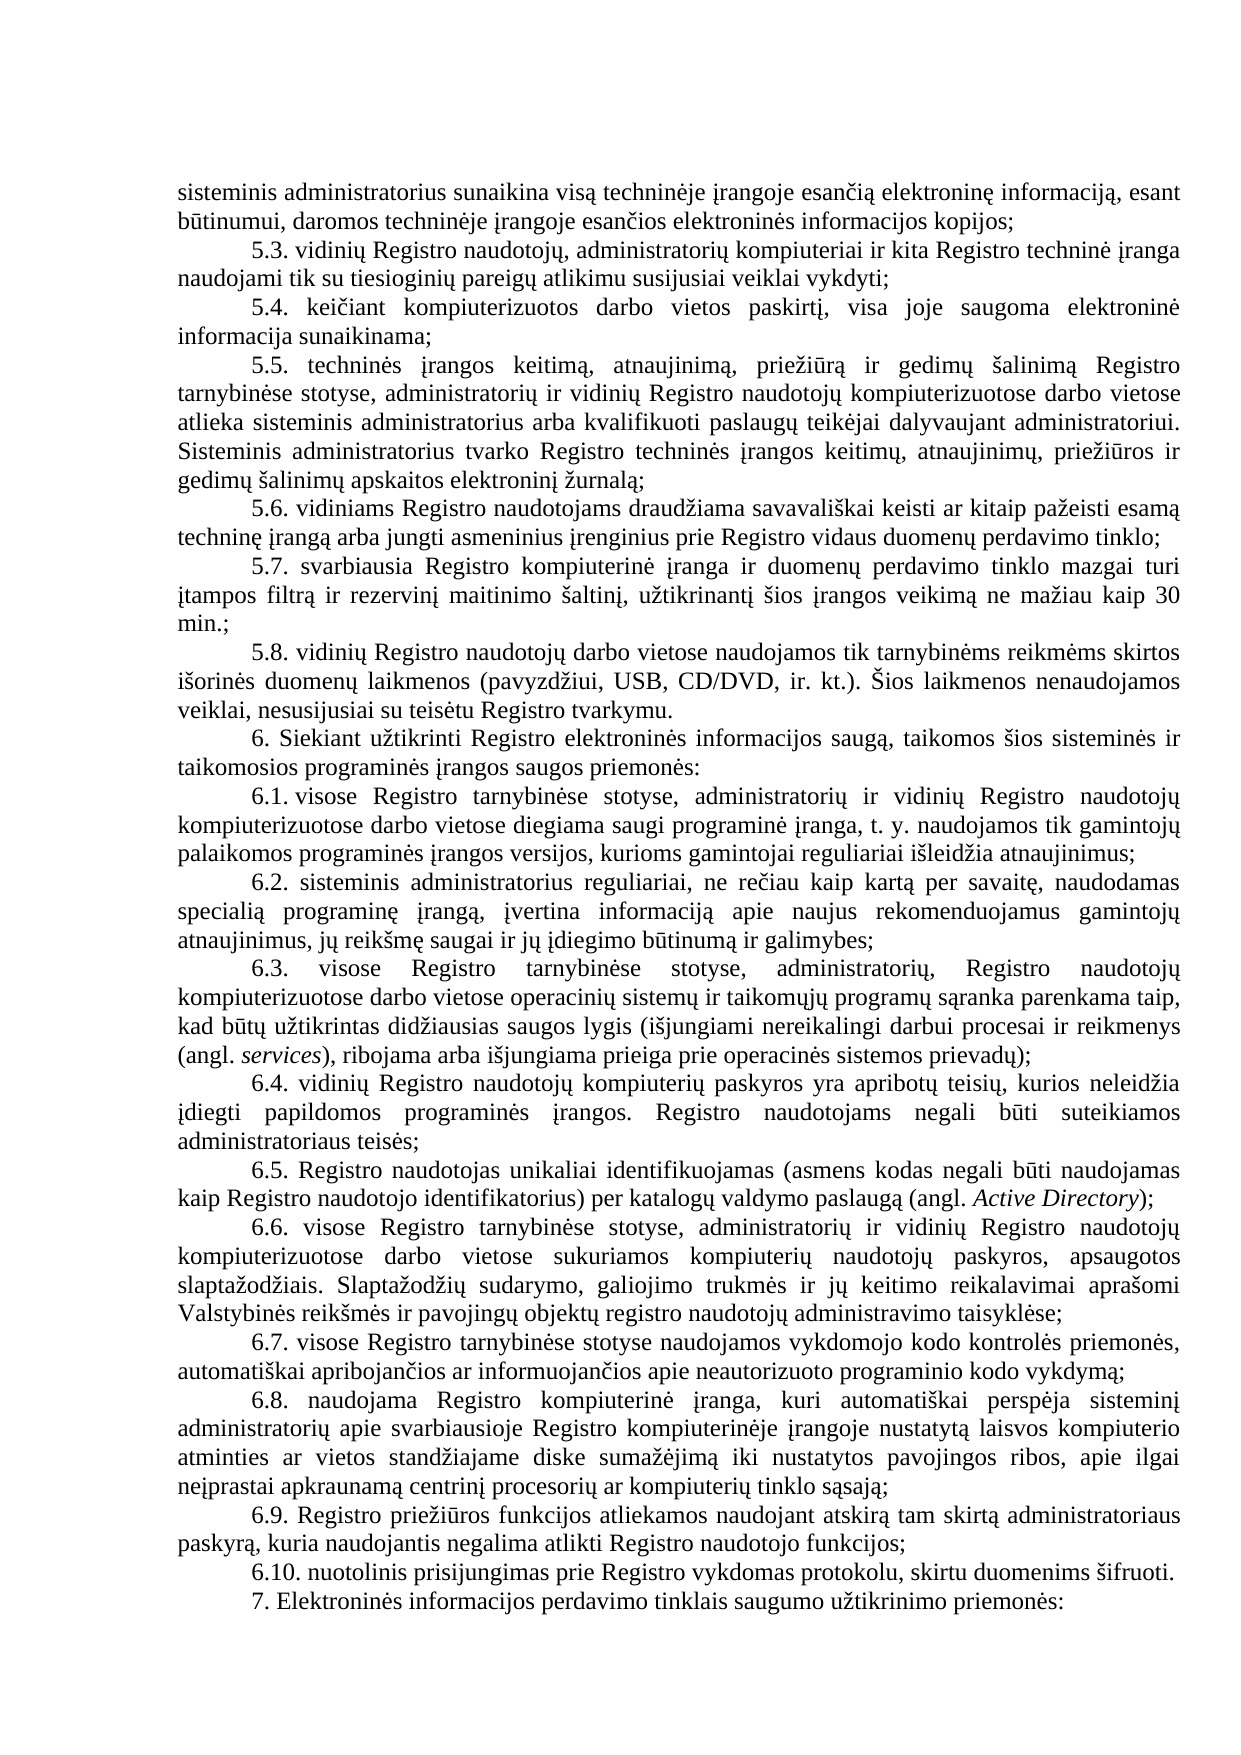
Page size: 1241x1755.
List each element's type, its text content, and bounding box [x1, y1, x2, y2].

text sisteminis administratorius sunaikina visą techninėje įrangoje esančią elektroninę informaciją, esant būtinumui, daromos techninėje įrangoje esančios elektroninės informacijos kopijos; [177, 177, 1181, 235]
text 5.6. vidiniams Registro naudotojams draudžiama savavališkai keisti ar kitaip pažeisti esamą techninę įrangą arba jungti asmeninius įrenginius prie Registro vidaus duomenų perdavimo tinklo; [177, 493, 1181, 551]
text 6.5. Registro naudotojas unikaliai identifikuojamas (asmens kodas negali būti naudojamas kaip Registro naudotojo identifikatorius) per katalogų valdymo paslaugą (angl. Active Directory); [177, 1155, 1181, 1212]
text 6.2. sisteminis administratorius reguliariai, ne rečiau kaip kartą per savaitę, naudodamas specialią programinę įrangą, įvertina informaciją apie naujus rekomenduojamus gamintojų atnaujinimus, jų reikšmę saugai ir jų įdiegimo būtinumą ir galimybes; [177, 867, 1181, 953]
text 6.6. visose Registro tarnybinėse stotyse, administratorių ir vidinių Registro naudotojų kompiuterizuotose darbo vietose sukuriamos kompiuterių naudotojų paskyros, apsaugotos slaptažodžiais. Slaptažodžių sudarymo, galiojimo trukmės ir jų keitimo reikalavimai aprašomi Valstybinės reikšmės ir pavojingų objektų registro naudotojų administravimo taisyklėse; [177, 1212, 1181, 1327]
text 6. Siekiant užtikrinti Registro elektroninės informacijos saugą, taikomos šios sisteminės ir taikomosios programinės įrangos saugos priemonės: [177, 723, 1181, 781]
text 6.4. vidinių Registro naudotojų kompiuterių paskyros yra apribotų teisių, kurios neleidžia įdiegti papildomos programinės įrangos. Registro naudotojams negali būti suteikiamos administratoriaus teisės; [177, 1068, 1181, 1155]
text 6.7. visose Registro tarnybinėse stotyse naudojamos vykdomojo kodo kontrolės priemonės, automatiškai apribojančios ar informuojančios apie neautorizuoto programinio kodo vykdymą; [177, 1327, 1181, 1385]
text 5.8. vidinių Registro naudotojų darbo vietose naudojamos tik tarnybinėms reikmėms skirtos išorinės duomenų laikmenos (pavyzdžiui, USB, CD/DVD, ir. kt.). Šios laikmenos nenaudojamos veiklai, nesusijusiai su teisėtu Registro tvarkymu. [177, 637, 1181, 723]
text 5.7. svarbiausia Registro kompiuterinė įranga ir duomenų perdavimo tinklo mazgai turi įtampos filtrą ir rezervinį maitinimo šaltinį, užtikrinantį šios įrangos veikimą ne mažiau kaip 30 min.; [177, 551, 1181, 637]
text 6.1. visose Registro tarnybinėse stotyse, administratorių ir vidinių Registro naudotojų kompiuterizuotose darbo vietose diegiama saugi programinė įranga, t. y. naudojamos tik gamintojų palaikomos programinės įrangos versijos, kurioms gamintojai reguliariai išleidžia atnaujinimus; [177, 781, 1181, 867]
text 5.4. keičiant kompiuterizuotos darbo vietos paskirtį, visa joje saugoma elektroninė informacija sunaikinama; [177, 292, 1181, 350]
text 5.3. vidinių Registro naudotojų, administratorių kompiuteriai ir kita Registro techninė įranga naudojami tik su tiesioginių pareigų atlikimu susijusiai veiklai vykdyti; [177, 235, 1181, 292]
text 6.9. Registro priežiūros funkcijos atliekamos naudojant atskirą tam skirtą administratoriaus paskyrą, kuria naudojantis negalima atlikti Registro naudotojo funkcijos; [177, 1500, 1181, 1557]
text 6.10. nuotolinis prisijungimas prie Registro vykdomas protokolu, skirtu duomenims šifruoti. [177, 1557, 1181, 1586]
text 6.3. visose Registro tarnybinėse stotyse, administratorių, Registro naudotojų kompiuterizuotose darbo vietose operacinių sistemų ir taikomųjų programų sąranka parenkama taip, kad būtų užtikrintas didžiausias saugos lygis (išjungiami nereikalingi darbui procesai ir reikmenys (angl. services), ribojama arba išjungiama prieiga prie operacinės sistemos prievadų); [177, 953, 1181, 1068]
text 6.8. naudojama Registro kompiuterinė įranga, kuri automatiškai perspėja sisteminį administratorių apie svarbiausioje Registro kompiuterinėje įrangoje nustatytą laisvos kompiuterio atminties ar vietos standžiajame diske sumažėjimą iki nustatytos pavojingos ribos, apie ilgai neįprastai apkraunamą centrinį procesorių ar kompiuterių tinklo sąsają; [177, 1385, 1181, 1500]
text 5.5. techninės įrangos keitimą, atnaujinimą, priežiūrą ir gedimų šalinimą Registro tarnybinėse stotyse, administratorių ir vidinių Registro naudotojų kompiuterizuotose darbo vietose atlieka sisteminis administratorius arba kvalifikuoti paslaugų teikėjai dalyvaujant administratoriui. Sisteminis administratorius tvarko Registro techninės įrangos keitimų, atnaujinimų, priežiūros ir gedimų šalinimų apskaitos elektroninį žurnalą; [177, 350, 1181, 493]
text 7. Elektroninės informacijos perdavimo tinklais saugumo užtikrinimo priemonės: [177, 1586, 1181, 1615]
